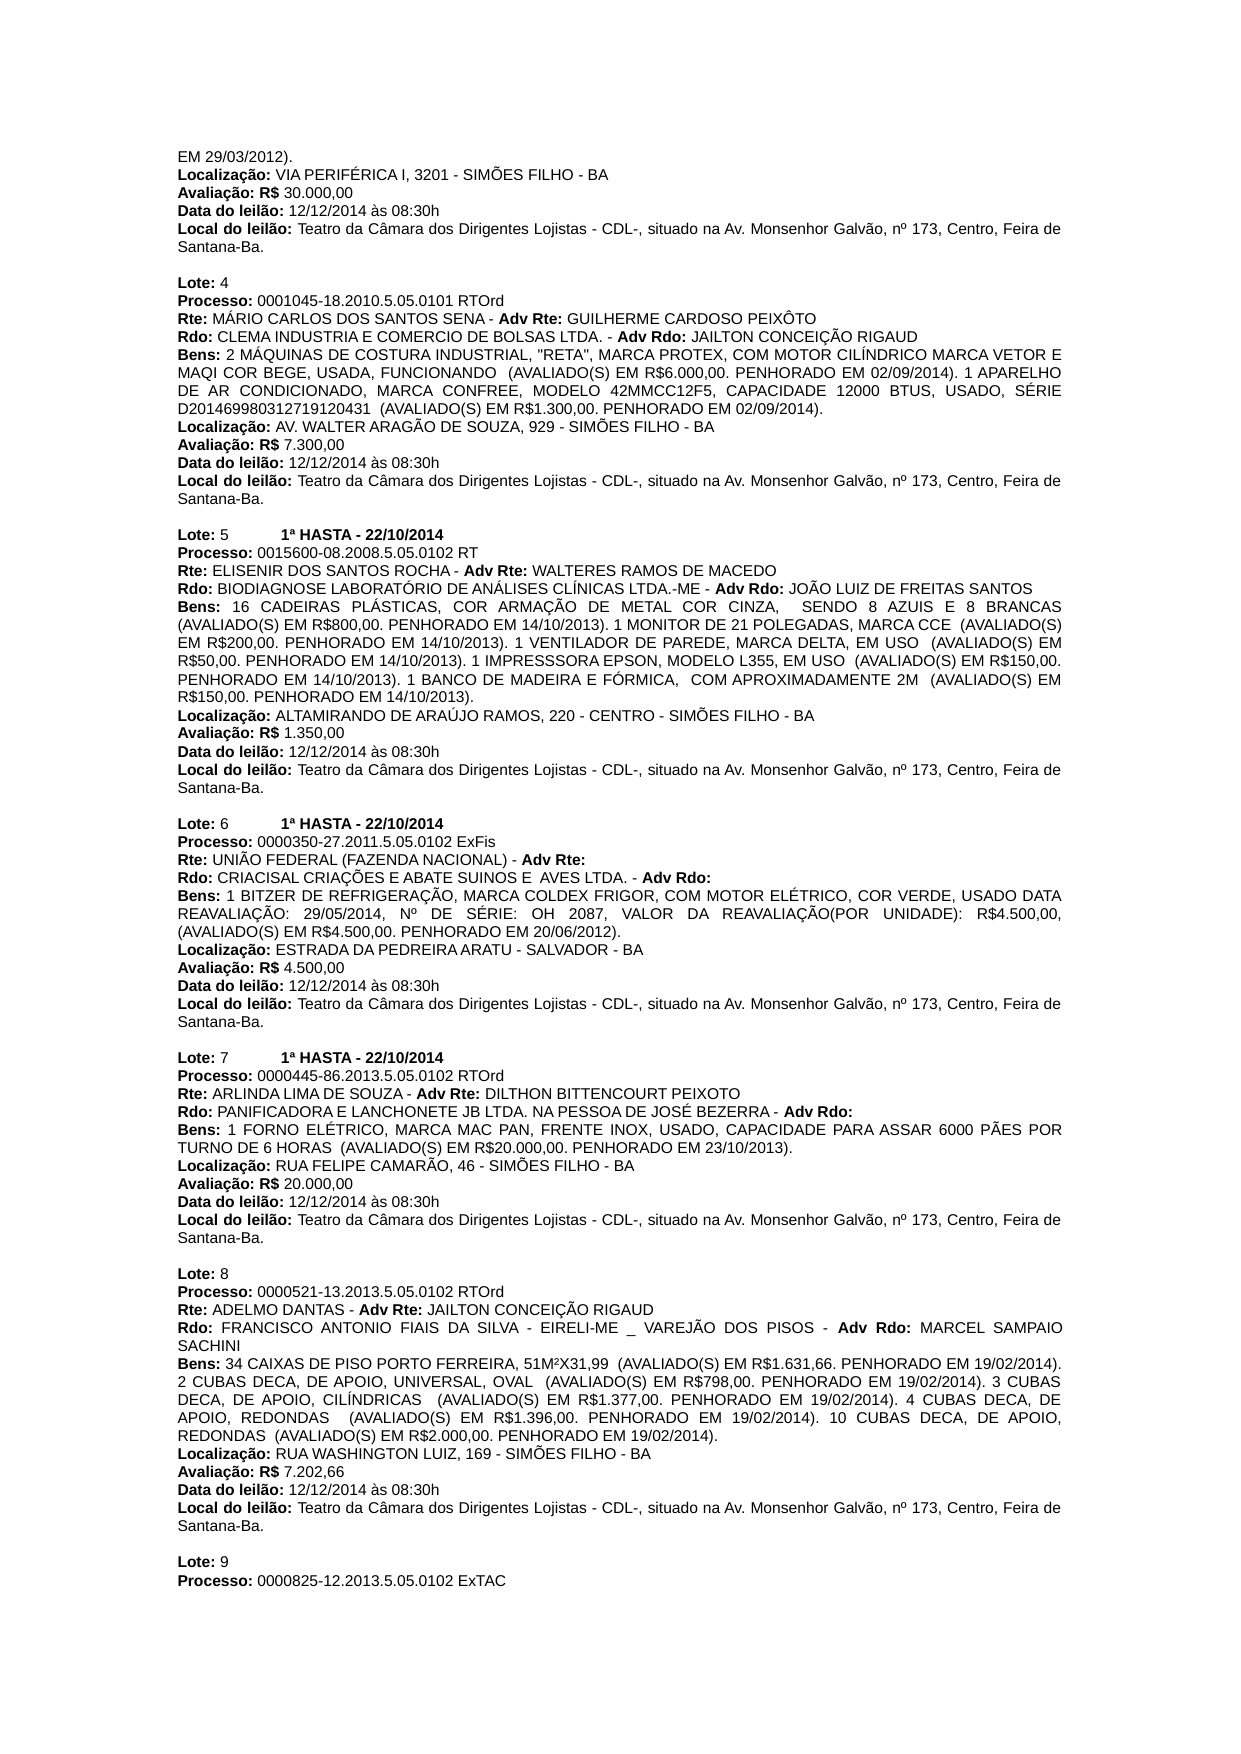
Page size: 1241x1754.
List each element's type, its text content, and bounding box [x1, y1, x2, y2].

text Lote: 6 1ª HASTA - 22/10/2014 [177, 814, 1063, 832]
text Data do leilão: 12/12/2014 às 08:30h [177, 454, 1063, 472]
text Rte: ARLINDA LIMA DE SOUZA - Adv Rte: DILTHON BITTENCOURT PEIXOTO [177, 1085, 1063, 1103]
text Rdo: FRANCISCO ANTONIO FIAIS DA SILVA - EIRELI-ME _ VAREJÃO DOS PISOS - Adv Rdo: MARCEL SAMPAIO SACHINI [177, 1319, 1063, 1355]
text Avaliação: R$ 7.202,66 [177, 1463, 1063, 1481]
text Lote: 4 [177, 274, 1063, 292]
text Rdo: CLEMA INDUSTRIA E COMERCIO DE BOLSAS LTDA. - Adv Rdo: JAILTON CONCEIÇÃO RIGAUD [177, 328, 1063, 346]
text Localização: ALTAMIRANDO DE ARAÚJO RAMOS, 220 - CENTRO - SIMÕES FILHO - BA [177, 706, 1063, 724]
text Bens: 34 CAIXAS DE PISO PORTO FERREIRA, 51M²X31,99 (AVALIADO(S) EM R$1.631,66. PENHORADO EM 19/02/2014). 2 CUBAS DECA, DE APOIO, UNIVERSAL, OVAL (AVALIADO(S) EM R$798,00. PENHORADO EM 19/02/2014). 3 CUBAS DECA, DE APOIO, CILÍNDRICAS (AVALIADO(S) EM R$1.377,00. PENHORADO EM 19/02/2014). 4 CUBAS DECA, DE APOIO, REDONDAS (AVALIADO(S) EM R$1.396,00. PENHORADO EM 19/02/2014). 10 CUBAS DECA, DE APOIO, REDONDAS (AVALIADO(S) EM R$2.000,00. PENHORADO EM 19/02/2014). [177, 1355, 1063, 1445]
text Local do leilão: Teatro da Câmara dos Dirigentes Lojistas - CDL-, situado na Av. Monsenhor Galvão, nº 173, Centro, Feira de Santana-Ba. [177, 1211, 1063, 1247]
text Local do leilão: Teatro da Câmara dos Dirigentes Lojistas - CDL-, situado na Av. Monsenhor Galvão, nº 173, Centro, Feira de Santana-Ba. [177, 994, 1063, 1031]
text Lote: 8 [177, 1265, 1063, 1283]
text Local do leilão: Teatro da Câmara dos Dirigentes Lojistas - CDL-, situado na Av. Monsenhor Galvão, nº 173, Centro, Feira de Santana-Ba. [177, 472, 1063, 508]
text Lote: 5 1ª HASTA - 22/10/2014 [177, 526, 1063, 544]
text Data do leilão: 12/12/2014 às 08:30h [177, 977, 1063, 994]
text Localização: RUA FELIPE CAMARÃO, 46 - SIMÕES FILHO - BA [177, 1157, 1063, 1175]
text Local do leilão: Teatro da Câmara dos Dirigentes Lojistas - CDL-, situado na Av. Monsenhor Galvão, nº 173, Centro, Feira de Santana-Ba. [177, 760, 1063, 796]
text Avaliação: R$ 30.000,00 [177, 184, 1063, 202]
text Rte: UNIÃO FEDERAL (FAZENDA NACIONAL) - Adv Rte: [177, 850, 1063, 868]
text Bens: 16 CADEIRAS PLÁSTICAS, COR ARMAÇÃO DE METAL COR CINZA, SENDO 8 AZUIS E 8 BRANCAS (AVALIADO(S) EM R$800,00. PENHORADO EM 14/10/2013). 1 MONITOR DE 21 POLEGADAS, MARCA CCE (AVALIADO(S) EM R$200,00. PENHORADO EM 14/10/2013). 1 VENTILADOR DE PAREDE, MARCA DELTA, EM USO (AVALIADO(S) EM R$50,00. PENHORADO EM 14/10/2013). 1 IMPRESSSORA EPSON, MODELO L355, EM USO (AVALIADO(S) EM R$150,00. PENHORADO EM 14/10/2013). 1 BANCO DE MADEIRA E FÓRMICA, COM APROXIMADAMENTE 2M (AVALIADO(S) EM R$150,00. PENHORADO EM 14/10/2013). [177, 598, 1063, 706]
text Localização: ESTRADA DA PEDREIRA ARATU - SALVADOR - BA [177, 941, 1063, 958]
text Rte: MÁRIO CARLOS DOS SANTOS SENA - Adv Rte: GUILHERME CARDOSO PEIXÔTO [177, 310, 1063, 328]
text Local do leilão: Teatro da Câmara dos Dirigentes Lojistas - CDL-, situado na Av. Monsenhor Galvão, nº 173, Centro, Feira de Santana-Ba. [177, 1499, 1063, 1535]
text Bens: 1 FORNO ELÉTRICO, MARCA MAC PAN, FRENTE INOX, USADO, CAPACIDADE PARA ASSAR 6000 PÃES POR TURNO DE 6 HORAS (AVALIADO(S) EM R$20.000,00. PENHORADO EM 23/10/2013). [177, 1121, 1063, 1157]
text Bens: 2 MÁQUINAS DE COSTURA INDUSTRIAL, "RETA", MARCA PROTEX, COM MOTOR CILÍNDRICO MARCA VETOR E MAQI COR BEGE, USADA, FUNCIONANDO (AVALIADO(S) EM R$6.000,00. PENHORADO EM 02/09/2014). 1 APARELHO DE AR CONDICIONADO, MARCA CONFREE, MODELO 42MMCC12F5, CAPACIDADE 12000 BTUS, USADO, SÉRIE D201469980312719120431 (AVALIADO(S) EM R$1.300,00. PENHORADO EM 02/09/2014). [177, 346, 1063, 418]
text Local do leilão: Teatro da Câmara dos Dirigentes Lojistas - CDL-, situado na Av. Monsenhor Galvão, nº 173, Centro, Feira de Santana-Ba. [177, 220, 1063, 256]
text Avaliação: R$ 7.300,00 [177, 436, 1063, 454]
text Data do leilão: 12/12/2014 às 08:30h [177, 1481, 1063, 1499]
text Processo: 0000521-13.2013.5.05.0102 RTOrd [177, 1283, 1063, 1301]
text Processo: 0015600-08.2008.5.05.0102 RT [177, 544, 1063, 562]
text Data do leilão: 12/12/2014 às 08:30h [177, 1193, 1063, 1211]
text Bens: 1 BITZER DE REFRIGERAÇÃO, MARCA COLDEX FRIGOR, COM MOTOR ELÉTRICO, COR VERDE, USADO DATA REAVALIAÇÃO: 29/05/2014, Nº DE SÉRIE: OH 2087, VALOR DA REAVALIAÇÃO(POR UNIDADE): R$4.500,00, (AVALIADO(S) EM R$4.500,00. PENHORADO EM 20/06/2012). [177, 886, 1063, 941]
text Data do leilão: 12/12/2014 às 08:30h [177, 202, 1063, 220]
text Rdo: CRIACISAL CRIAÇÕES E ABATE SUINOS E AVES LTDA. - Adv Rdo: [177, 868, 1063, 886]
text Avaliação: R$ 20.000,00 [177, 1175, 1063, 1193]
text Data do leilão: 12/12/2014 às 08:30h [177, 742, 1063, 760]
text Avaliação: R$ 1.350,00 [177, 724, 1063, 742]
text Processo: 0001045-18.2010.5.05.0101 RTOrd [177, 292, 1063, 310]
text Localização: VIA PERIFÉRICA I, 3201 - SIMÕES FILHO - BA [177, 166, 1063, 184]
text Lote: 7 1ª HASTA - 22/10/2014 [177, 1049, 1063, 1067]
text Processo: 0000445-86.2013.5.05.0102 RTOrd [177, 1067, 1063, 1085]
text EM 29/03/2012). [177, 148, 1063, 166]
text Localização: AV. WALTER ARAGÃO DE SOUZA, 929 - SIMÕES FILHO - BA [177, 418, 1063, 436]
text Localização: RUA WASHINGTON LUIZ, 169 - SIMÕES FILHO - BA [177, 1445, 1063, 1463]
text Rte: ADELMO DANTAS - Adv Rte: JAILTON CONCEIÇÃO RIGAUD [177, 1301, 1063, 1319]
text Avaliação: R$ 4.500,00 [177, 958, 1063, 977]
text Processo: 0000825-12.2013.5.05.0102 ExTAC [177, 1571, 1063, 1589]
text Rdo: BIODIAGNOSE LABORATÓRIO DE ANÁLISES CLÍNICAS LTDA.-ME - Adv Rdo: JOÃO LUIZ DE FREITAS SANTOS [177, 580, 1063, 598]
text Processo: 0000350-27.2011.5.05.0102 ExFis [177, 832, 1063, 850]
text Rdo: PANIFICADORA E LANCHONETE JB LTDA. NA PESSOA DE JOSÉ BEZERRA - Adv Rdo: [177, 1103, 1063, 1121]
text Rte: ELISENIR DOS SANTOS ROCHA - Adv Rte: WALTERES RAMOS DE MACEDO [177, 562, 1063, 580]
text Lote: 9 [177, 1553, 1063, 1571]
